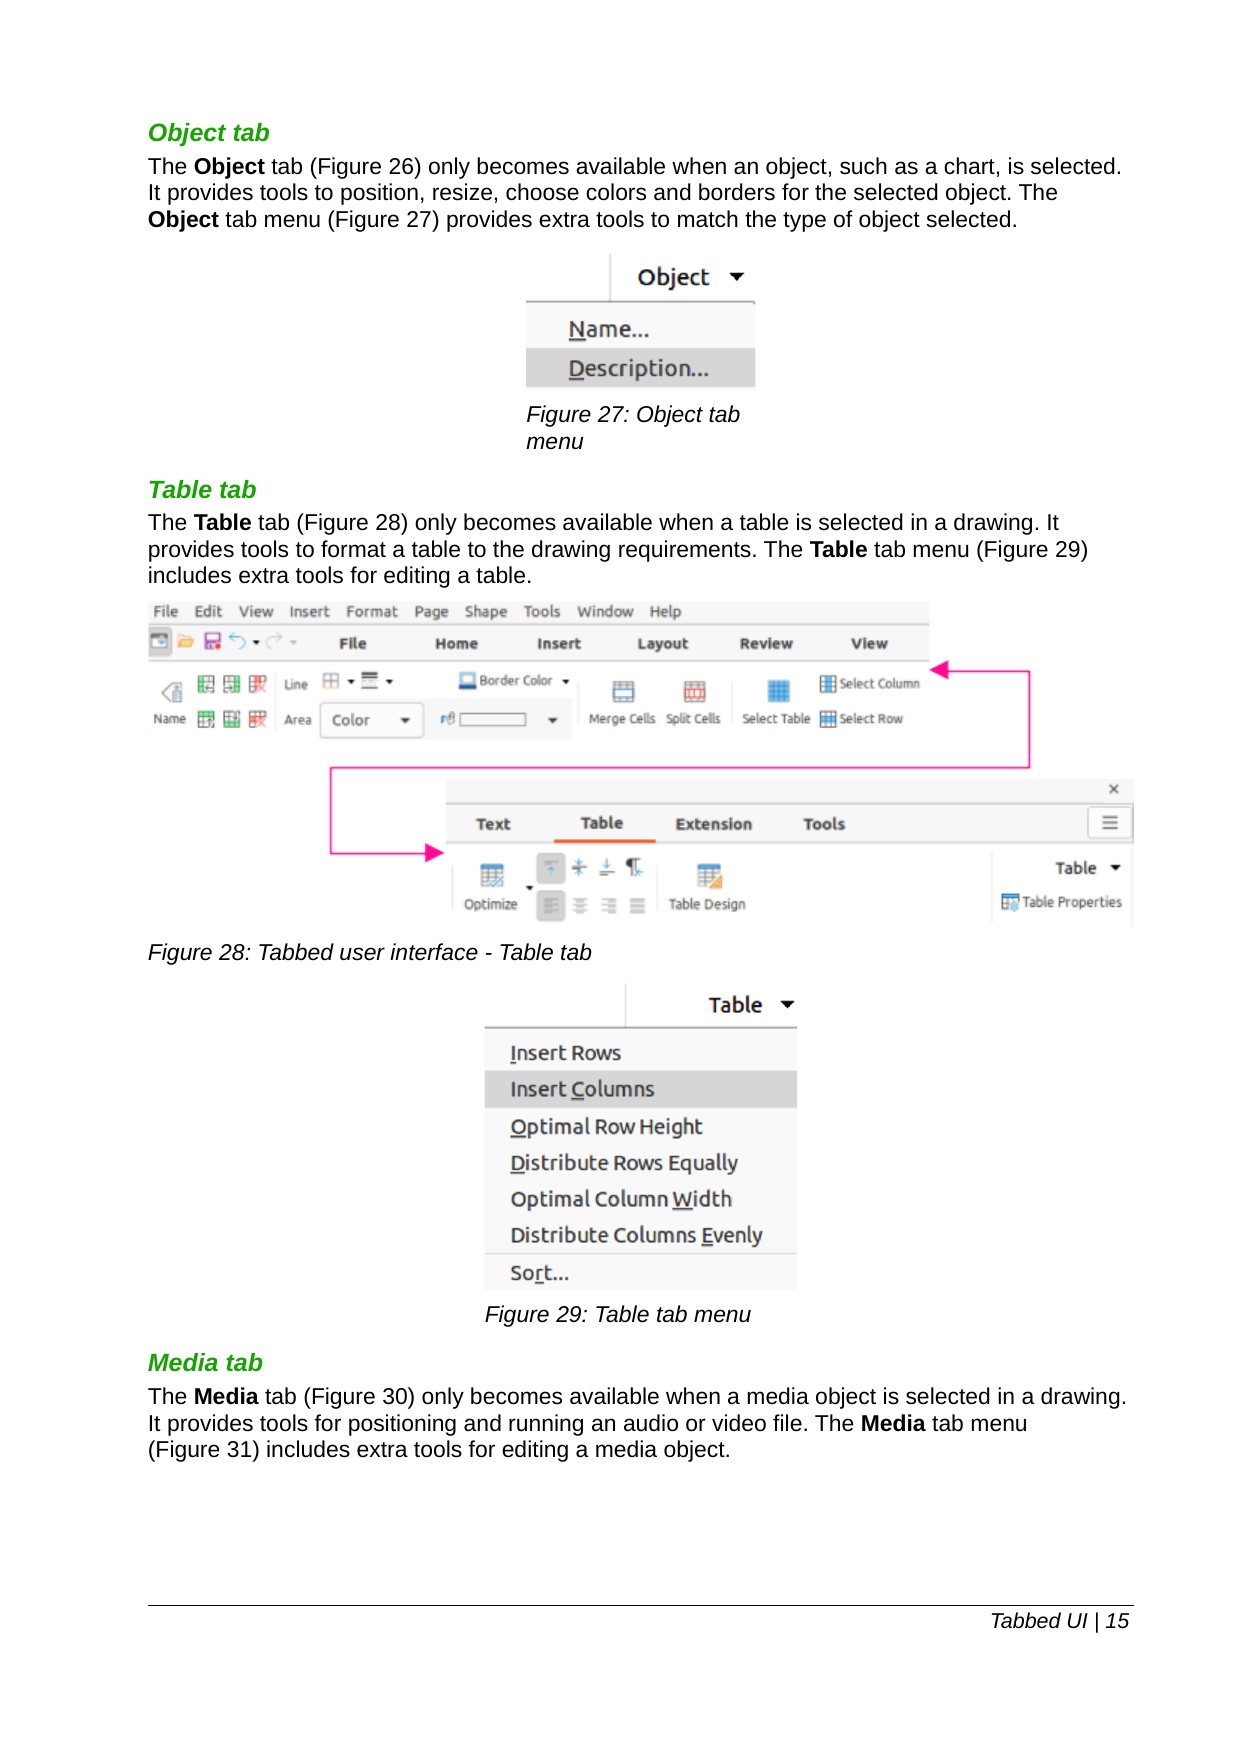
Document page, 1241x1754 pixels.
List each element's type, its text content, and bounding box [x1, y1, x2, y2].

subtitle Media tab [148, 1348, 1134, 1377]
text Figure 29: Table tab menu [484, 1301, 797, 1328]
picture [526, 244, 756, 390]
text Figure 27: Object tab menu [526, 401, 755, 454]
text Figure 28: Tabbed user interface - Table tab [148, 939, 1134, 965]
picture [147, 601, 1134, 927]
subtitle Object tab [148, 118, 1134, 147]
text The Object tab (Figure 26) only becomes available when an object, such as a chart, is selected. It provides tools to position, resize, choose colors and borders for the selected object. The Object tab menu (Figure 27) provides extra tools to match the type of object selected. [148, 153, 1134, 232]
text The Table tab (Figure 28) only becomes available when a table is selected in a drawing. It provides tools to format a table to the drawing requirements. The Table tab menu (Figure 29) includes extra tools for editing a table. [148, 509, 1134, 588]
picture [484, 977, 798, 1290]
subtitle Table tab [148, 475, 1134, 503]
text The Media tab (Figure 30) only becomes available when a media object is selected in a drawing. It provides tools for positioning and running an audio or video file. The Media tab menu (Figure 31) includes extra tools for editing a media object. [148, 1383, 1134, 1462]
